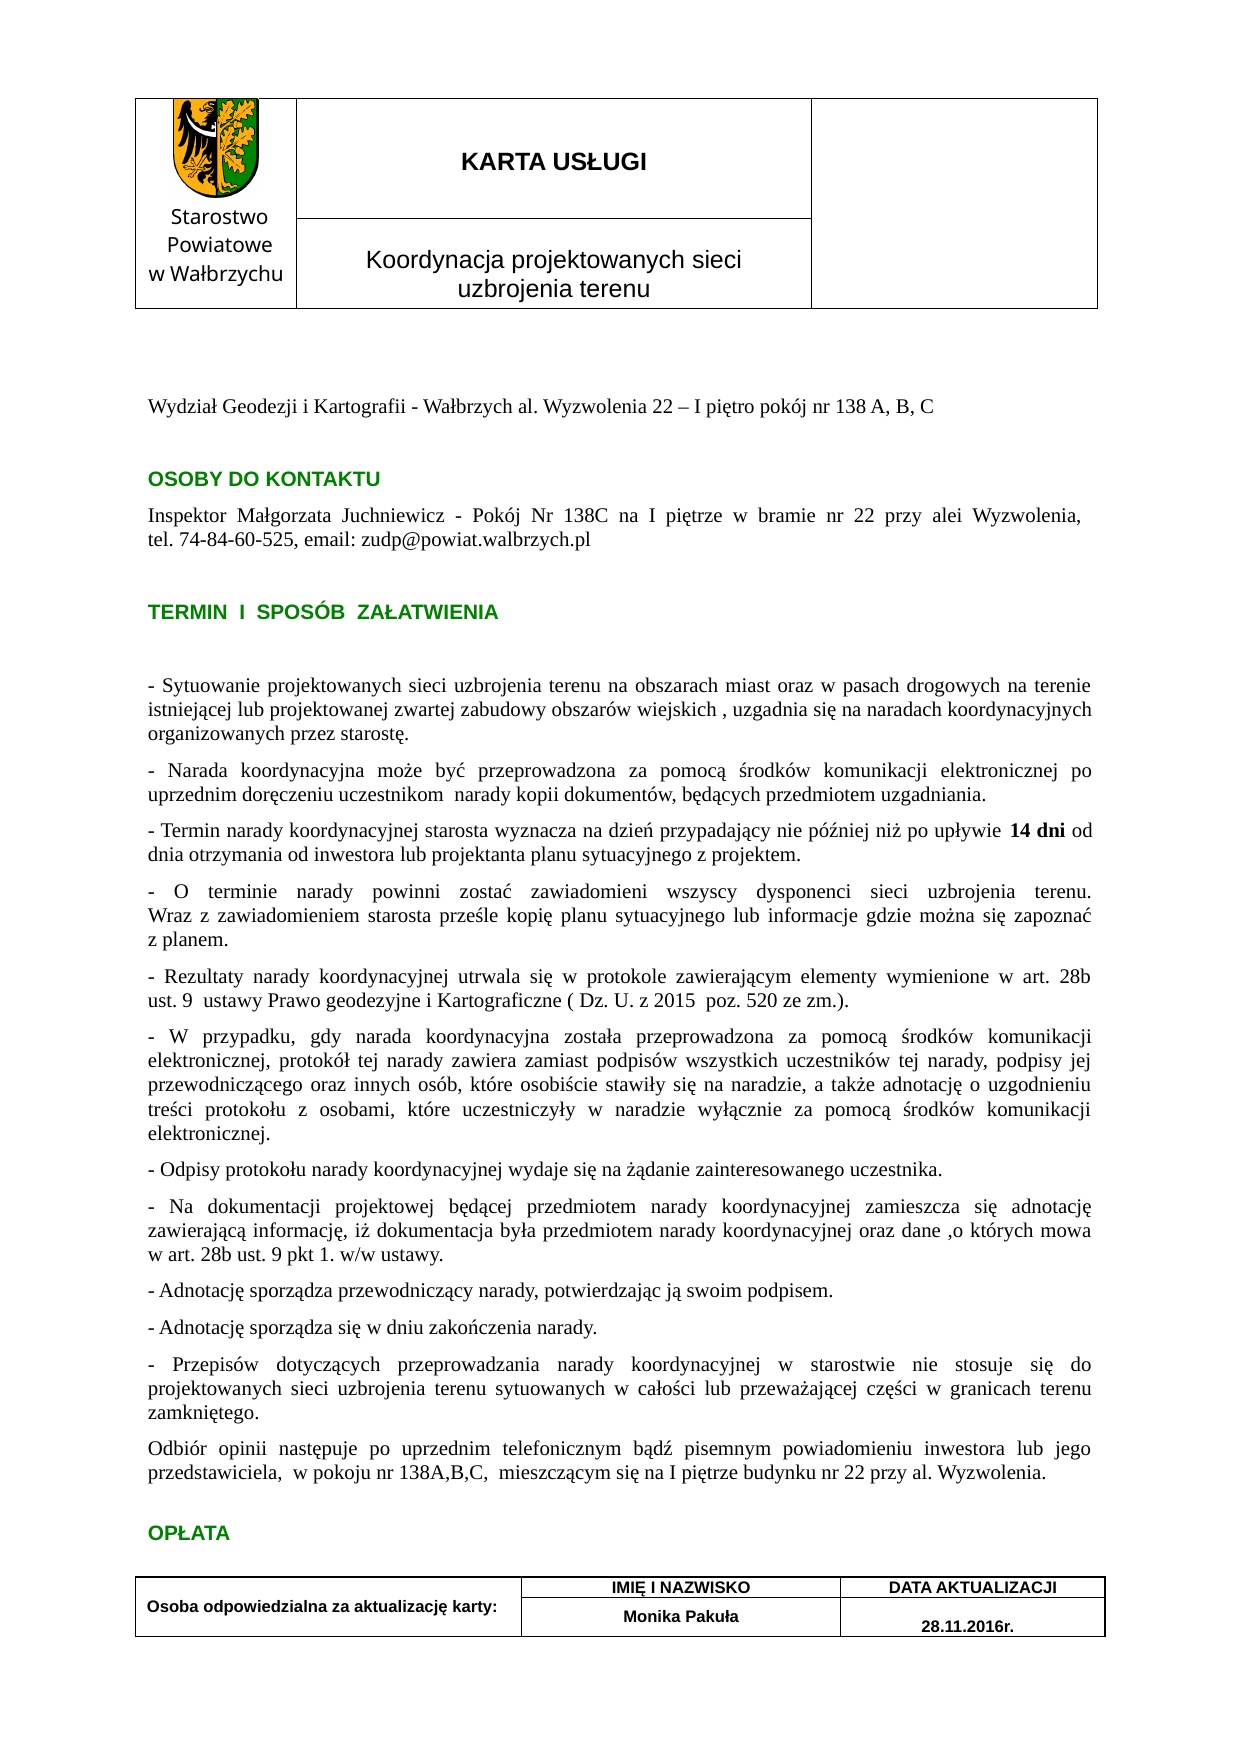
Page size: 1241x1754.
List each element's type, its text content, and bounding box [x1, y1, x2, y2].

text - O terminie narady powinni zostać zawiadomieni wszyscy dysponenci sieci uzbrojenia terenu. Wraz z zawiadomieniem starosta prześle kopię planu sytuacyjnego lub informacje gdzie można się zapoznać z planem. [148, 879, 1093, 951]
text Wydział Geodezji i Kartografii - Wałbrzych al. Wyzwolenia 22 – I piętro pokój nr 138 A, B, C [148, 393, 1093, 418]
text - Sytuowanie projektowanych sieci uzbrojenia terenu na obszarach miast oraz w pasach drogowych na terenie istniejącej lub projektowanej zwartej zabudowy obszarów wiejskich , uzgadnia się na naradach koordynacyjnych organizowanych przez starostę. [148, 673, 1093, 745]
text TERMIN I SPOSÓB ZAŁATWIENIA [148, 600, 1093, 624]
text - Narada koordynacyjna może być przeprowadzona za pomocą środków komunikacji elektronicznej po uprzednim doręczeniu uczestnikom narady kopii dokumentów, będących przedmiotem uzgadniania. [148, 758, 1093, 806]
text - W przypadku, gdy narada koordynacyjna została przeprowadzona za pomocą środków komunikacji elektronicznej, protokół tej narady zawiera zamiast podpisów wszystkich uczestników tej narady, podpisy jej przewodniczącego oraz innych osób, które osobiście stawiły się na naradzie, a także adnotację o uzgodnieniu treści protokołu z osobami, które uczestniczyły w naradzie wyłącznie za pomocą środków komunikacji elektronicznej. [148, 1024, 1093, 1144]
text OSOBY DO KONTAKTU [148, 467, 1093, 491]
text - Przepisów dotyczących przeprowadzania narady koordynacyjnej w starostwie nie stosuje się do projektowanych sieci uzbrojenia terenu sytuowanych w całości lub przeważającej części w granicach terenu zamkniętego. [148, 1351, 1093, 1424]
text - Adnotację sporządza się w dniu zakończenia narady. [148, 1315, 1093, 1339]
text - Rezultaty narady koordynacyjnej utrwala się w protokole zawierającym elementy wymienione w art. 28b ust. 9 ustawy Prawo geodezyjne i Kartograficzne ( Dz. U. z 2015 poz. 520 ze zm.). [148, 964, 1093, 1012]
text Odbiór opinii następuje po uprzednim telefonicznym bądź pisemnym powiadomieniu inwestora lub jego przedstawiciela, w pokoju nr 138A,B,C, mieszczącym się na I piętrze budynku nr 22 przy al. Wyzwolenia. [148, 1436, 1093, 1484]
text - Odpisy protokołu narady koordynacyjnej wydaje się na żądanie zainteresowanego uczestnika. [148, 1157, 1093, 1181]
text OPŁATA [148, 1521, 1093, 1545]
text Inspektor Małgorzata Juchniewicz - Pokój Nr 138C na I piętrze w bramie nr 22 przy alei Wyzwolenia, tel. 74-84-60-525, email: zudp@powiat.walbrzych.pl [148, 503, 1093, 551]
text - Termin narady koordynacyjnej starosta wyznacza na dzień przypadający nie później niż po upływie 14 dni od dnia otrzymania od inwestora lub projektanta planu sytuacyjnego z projektem. [148, 818, 1093, 866]
text - Na dokumentacji projektowej będącej przedmiotem narady koordynacyjnej zamieszcza się adnotację zawierającą informację, iż dokumentacja była przedmiotem narady koordynacyjnej oraz dane ,o których mowa w art. 28b ust. 9 pkt 1. w/w ustawy. [148, 1194, 1093, 1266]
text - Adnotację sporządza przewodniczący narady, potwierdzając ją swoim podpisem. [148, 1278, 1093, 1302]
